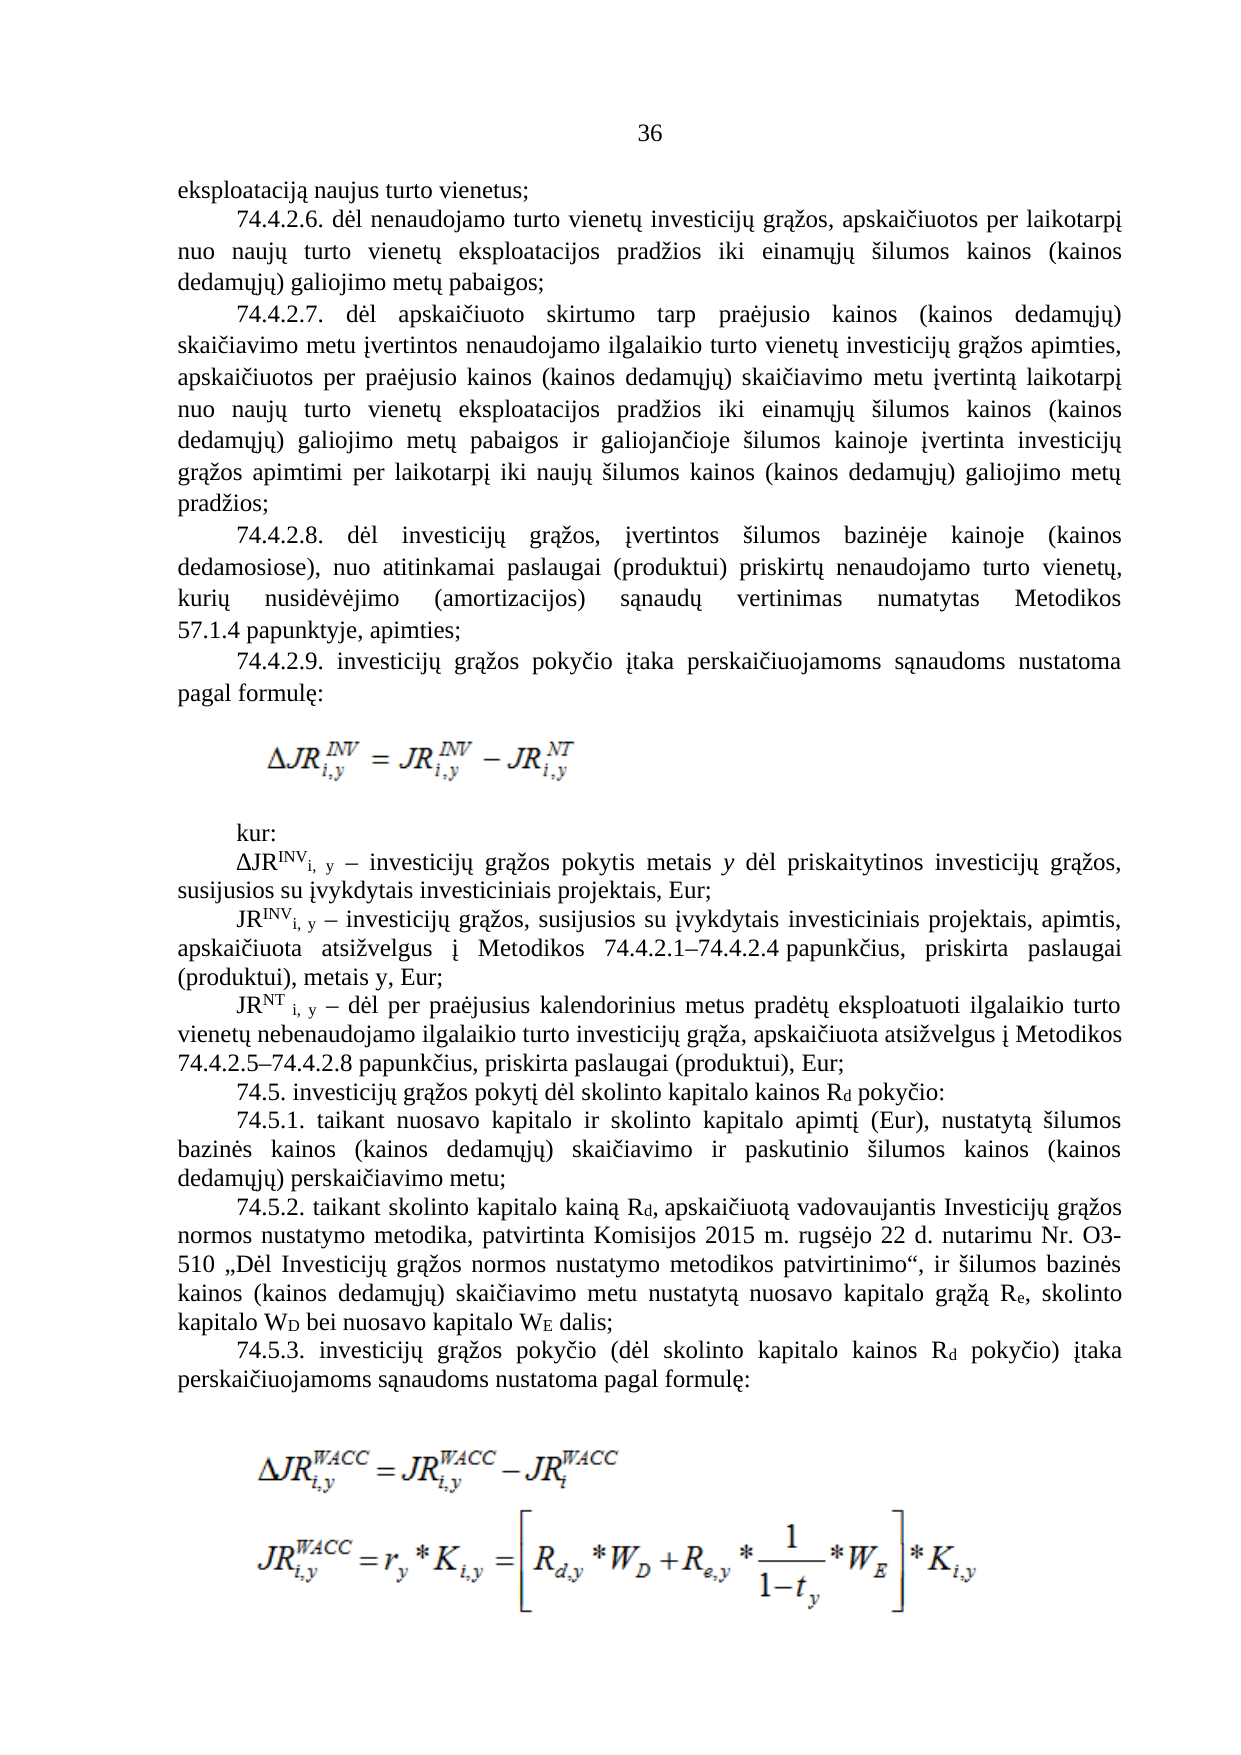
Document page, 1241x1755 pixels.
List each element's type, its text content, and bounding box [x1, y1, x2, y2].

text 74.5. investicijų grąžos pokytį dėl skolinto kapitalo kainos Rd pokyčio: [177, 1077, 1122, 1105]
text JRINVi, y – investicijų grąžos, susijusios su įvykdytais investiciniais projektais, apimtis, apskaičiuota atsižvelgus į Metodikos 74.4.2.1–74.4.2.4 papunkčius, priskirta paslaugai (produktui), metais y, Eur; [177, 904, 1122, 990]
text 74.5.1. taikant nuosavo kapitalo ir skolinto kapitalo apimtį (Eur), nustatytą šilumos bazinės kainos (kainos dedamųjų) skaičiavimo ir paskutinio šilumos kainos (kainos dedamųjų) perskaičiavimo metu; [177, 1105, 1122, 1192]
text 74.5.2. taikant skolinto kapitalo kainą Rd, apskaičiuotą vadovaujantis Investicijų grąžos normos nustatymo metodika, patvirtinta Komisijos 2015 m. rugsėjo 22 d. nutarimu Nr. O3-510 „Dėl Investicijų grąžos normos nustatymo metodikos patvirtinimo“, ir šilumos bazinės kainos (kainos dedamųjų) skaičiavimo metu nustatytą nuosavo kapitalo grąžą Re, skolinto kapitalo WD bei nuosavo kapitalo WE dalis; [177, 1192, 1122, 1335]
text JRNT i, y – dėl per praėjusius kalendorinius metus pradėtų eksploatuoti ilgalaikio turto vienetų nebenaudojamo ilgalaikio turto investicijų grąža, apskaičiuota atsižvelgus į Metodikos 74.4.2.5–74.4.2.8 papunkčius, priskirta paslaugai (produktui), Eur; [177, 990, 1122, 1077]
text 74.5.3. investicijų grąžos pokyčio (dėl skolinto kapitalo kainos Rd pokyčio) įtaka perskaičiuojamoms sąnaudoms nustatoma pagal formulę: [177, 1335, 1122, 1393]
text kur: [177, 818, 1122, 847]
text 74.4.2.8. dėl investicijų grąžos, įvertintos šilumos bazinėje kainoje (kainos dedamosiose), nuo atitinkamai paslaugai (produktui) priskirtų nenaudojamo turto vienetų, kurių nusidėvėjimo (amortizacijos) sąnaudų vertinimas numatytas Metodikos 57.1.4 papunktyje, apimties; [177, 520, 1122, 643]
text 74.4.2.9. investicijų grąžos pokyčio įtaka perskaičiuojamoms sąnaudoms nustatoma pagal formulę: [177, 646, 1122, 707]
text 74.4.2.6. dėl nenaudojamo turto vienetų investicijų grąžos, apskaičiuotos per laikotarpį nuo naujų turto vienetų eksploatacijos pradžios iki einamųjų šilumos kainos (kainos dedamųjų) galiojimo metų pabaigos; [177, 204, 1122, 296]
text 74.4.2.7. dėl apskaičiuoto skirtumo tarp praėjusio kainos (kainos dedamųjų) skaičiavimo metu įvertintos nenaudojamo ilgalaikio turto vienetų investicijų grąžos apimties, apskaičiuotos per praėjusio kainos (kainos dedamųjų) skaičiavimo metu įvertintą laikotarpį nuo naujų turto vienetų eksploatacijos pradžios iki einamųjų šilumos kainos (kainos dedamųjų) galiojimo metų pabaigos ir galiojančioje šilumos kainoje įvertinta investicijų grąžos apimtimi per laikotarpį iki naujų šilumos kainos (kainos dedamųjų) galiojimo metų pradžios; [177, 299, 1122, 517]
text eksploataciją naujus turto vienetus; [177, 176, 1122, 204]
text ∆JRINVi, y – investicijų grąžos pokytis metais y dėl priskaitytinos investicijų grąžos, susijusios su įvykdytais investiciniais projektais, Eur; [177, 847, 1122, 904]
